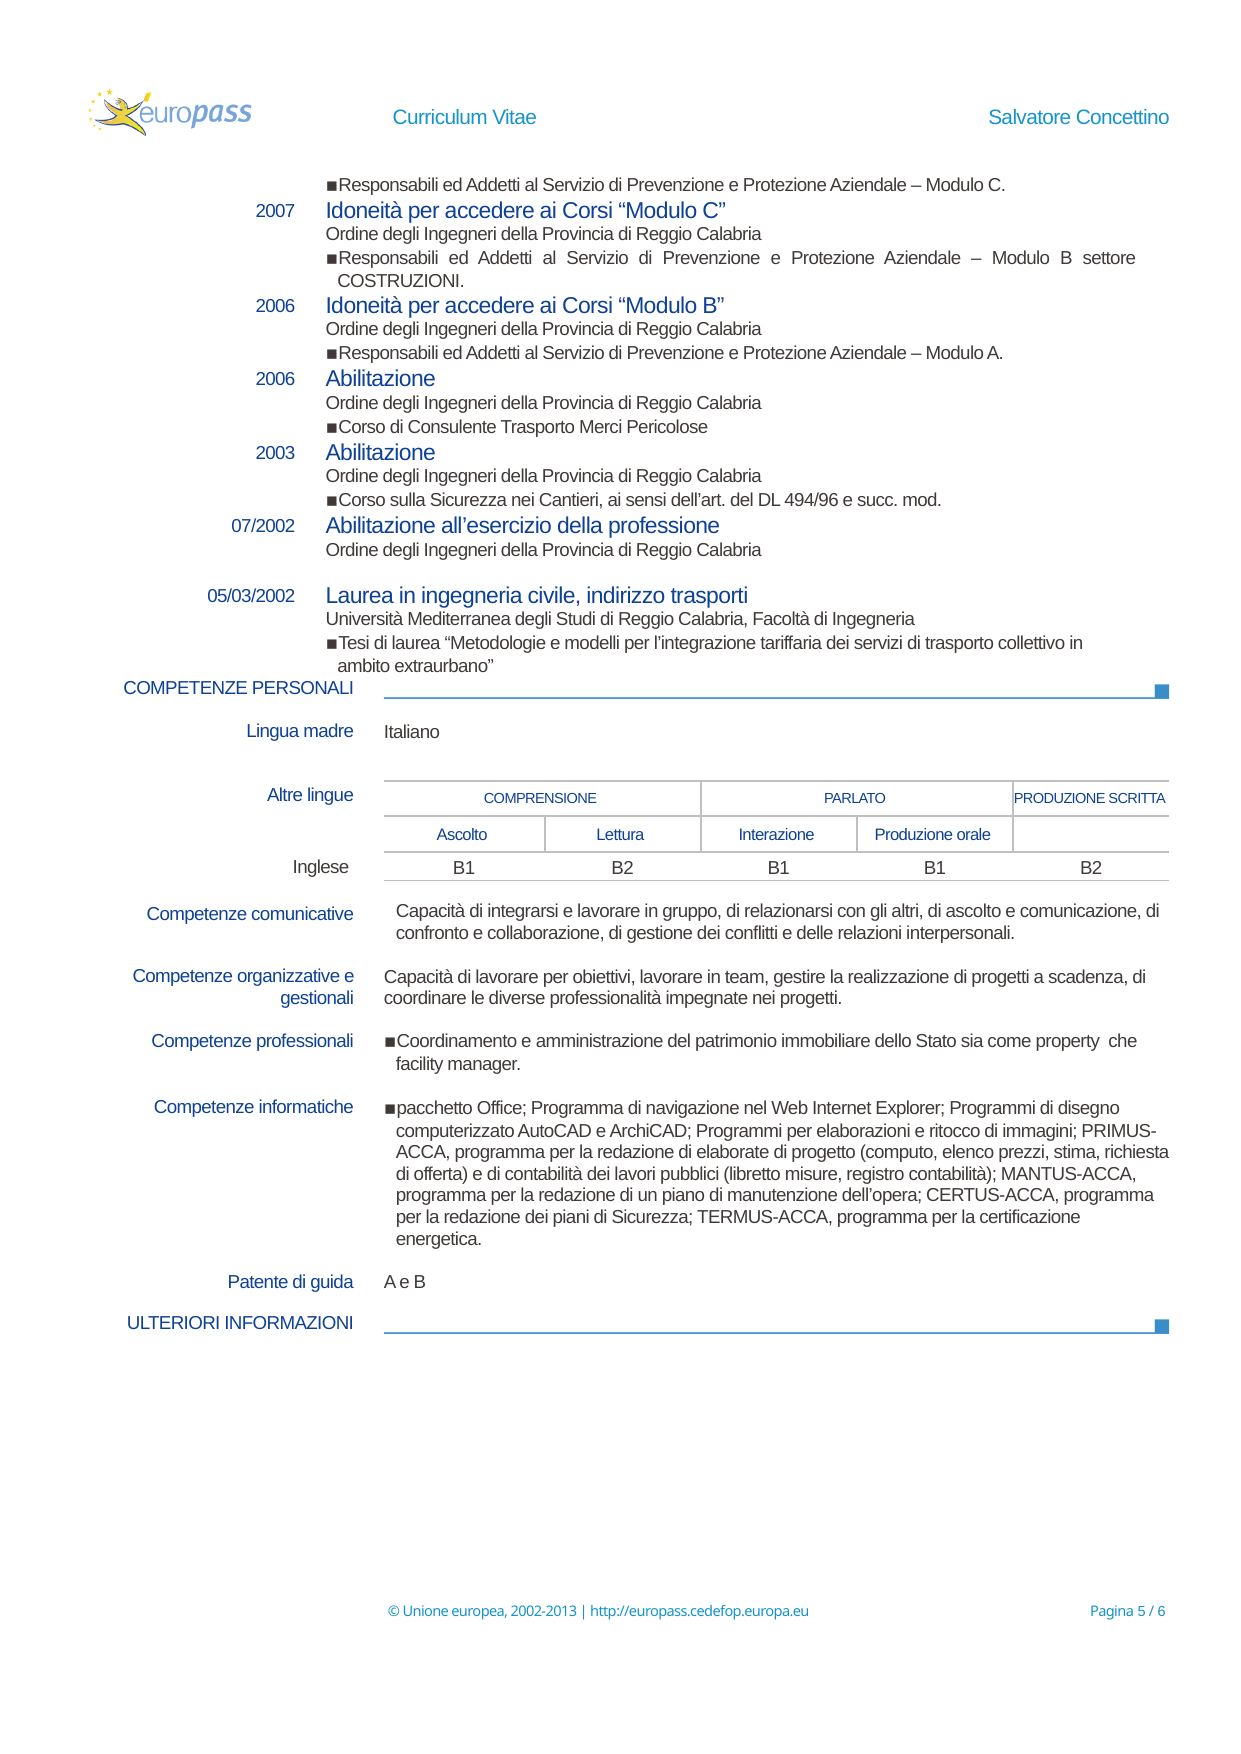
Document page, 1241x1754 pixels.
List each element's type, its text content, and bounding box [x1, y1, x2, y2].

table_cell [89, 744, 384, 780]
table_cell Tesi di laurea “Metodologie e modelli per l’integrazione tariffaria dei servizi di trasporto collettivo in ambito extraurbano” [325, 630, 1137, 677]
table_header Lingua madre [89, 718, 384, 744]
table_header Italiano [384, 718, 1169, 744]
table_cell Laurea in ingegneria civile, indirizzo trasporti [325, 582, 1137, 608]
table_cell Idoneità per accedere ai Corsi “Modulo C” [325, 197, 1137, 223]
table_cell 2006 [89, 365, 325, 439]
table_cell B1 [857, 853, 1013, 880]
table_cell Idoneità per accedere ai Corsi “Modulo B” [325, 292, 1137, 318]
table_header [384, 1312, 1169, 1332]
table_cell [89, 171, 325, 197]
table_cell 05/03/2002 [89, 582, 325, 677]
table_header pacchetto Office; Programma di navigazione nel Web Internet Explorer; Programmi di disegno computerizzato AutoCAD e ArchiCAD; Programmi per elaborazioni e ritocco di immagini; PRIMUS-ACCA, programma per la redazione di elaborate di progetto (computo, elenco prezzi, stima, richiesta di offerta) e di contabilità dei lavori pubblici (libretto misure, registro contabilità); MANTUS-ACCA, programma per la redazione di un piano di manutenzione dell’opera; CERTUS-ACCA, programma per la redazione dei piani di Sicurezza; TERMUS-ACCA, programma per la certificazione energetica. [384, 1094, 1169, 1249]
table_header Capacità di integrarsi e lavorare in gruppo, di relazionarsi con gli altri, di ascolto e comunicazione, di confronto e collaborazione, di gestione dei conflitti e delle relazioni interpersonali. [384, 900, 1169, 943]
table_cell Produzione orale [858, 817, 1012, 851]
table_cell Ascolto [384, 817, 544, 851]
table_cell Responsabili ed Addetti al Servizio di Prevenzione e Protezione Aziendale – Modulo A. [325, 340, 1137, 365]
table_cell Abilitazione [325, 365, 1137, 392]
table_header Competenze professionali [89, 1028, 384, 1075]
table_cell B2 [545, 853, 701, 880]
table_cell 2007 [89, 197, 325, 292]
table_cell PRODUZIONE SCRITTA [1014, 782, 1169, 815]
table_cell Responsabili ed Addetti al Servizio di Prevenzione e Protezione Aziendale – Modulo C. [325, 171, 1137, 197]
table_cell Abilitazione all’esercizio della professione [325, 512, 1137, 538]
table_header Coordinamento e amministrazione del patrimonio immobiliare dello Stato sia come property che facility manager. [384, 1028, 1169, 1075]
table_cell B1 [701, 853, 857, 880]
table_header Capacità di lavorare per obiettivi, lavorare in team, gestire la realizzazione di progetti a scadenza, di coordinare le diverse professionalità impegnate nei progetti. [384, 963, 1169, 1008]
table_cell Responsabili ed Addetti al Servizio di Prevenzione e Protezione Aziendale – Modulo B settore COSTRUZIONI. [325, 245, 1137, 292]
table_cell Corso sulla Sicurezza nei Cantieri, ai sensi dell’art. del DL 494/96 e succ. mod. [325, 487, 1137, 512]
table_cell B1 [384, 853, 544, 880]
table_cell PARLATO [702, 782, 1012, 815]
table_cell Ordine degli Ingegneri della Provincia di Reggio Calabria [325, 223, 1137, 245]
table_cell 07/2002 [89, 512, 325, 582]
table_cell Interazione [702, 817, 856, 851]
table_header Patente di guida [89, 1268, 384, 1292]
table_cell B2 [1013, 853, 1169, 880]
table_cell Corso di Consulente Trasporto Merci Pericolose [325, 413, 1137, 439]
table_cell Altre lingue [89, 780, 384, 851]
table_cell Ordine degli Ingegneri della Provincia di Reggio Calabria [325, 465, 1137, 487]
table_cell Inglese [89, 851, 384, 880]
table_header [384, 677, 1169, 697]
table_cell COMPRENSIONE [384, 782, 700, 815]
table_header ULTERIORI INFORMAZIONI [89, 1312, 384, 1334]
table_cell [325, 560, 1137, 582]
table_header Competenze organizzative e gestionali [89, 963, 384, 1008]
table_cell Lettura [546, 817, 700, 851]
table_cell 2003 [89, 439, 325, 512]
table_cell Ordine degli Ingegneri della Provincia di Reggio Calabria [325, 318, 1137, 340]
table_cell Ordine degli Ingegneri della Provincia di Reggio Calabria [325, 392, 1137, 413]
table_header Competenze informatiche [89, 1094, 384, 1249]
table_cell Università Mediterranea degli Studi di Reggio Calabria, Facoltà di Ingegneria [325, 608, 1137, 629]
table_cell 2006 [89, 292, 325, 365]
table_header COMPETENZE PERSONALI [89, 677, 384, 698]
table_header A e B [384, 1268, 1169, 1292]
table_cell Ordine degli Ingegneri della Provincia di Reggio Calabria [325, 539, 1137, 560]
table_cell Abilitazione [325, 439, 1137, 465]
table_cell [384, 744, 1169, 780]
table_cell [1014, 817, 1169, 851]
table_header Competenze comunicative [89, 900, 384, 943]
